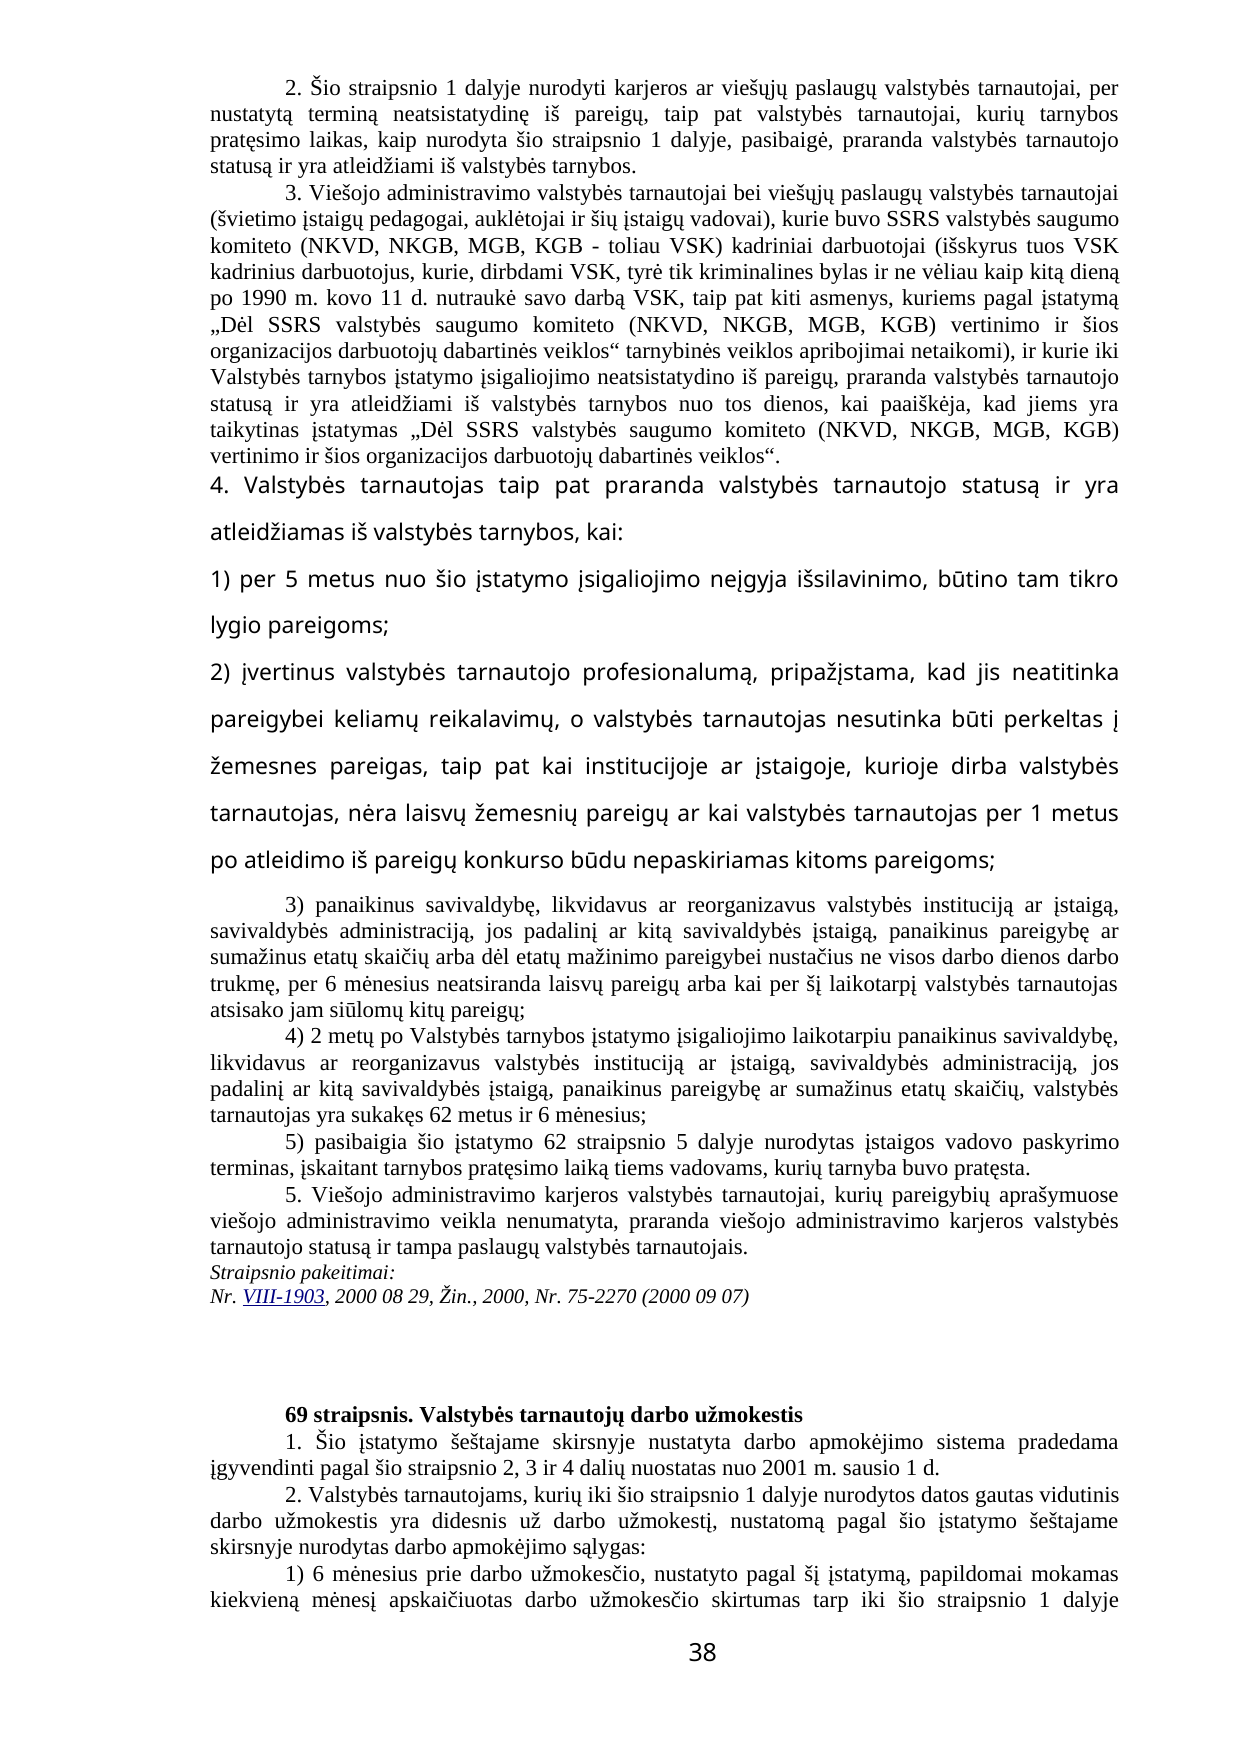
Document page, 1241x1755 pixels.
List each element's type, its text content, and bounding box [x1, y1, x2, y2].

text 4. Valstybės tarnautojas taip pat praranda valstybės tarnautojo statusą ir yra atleidžiamas iš valstybės tarnybos, kai: [210, 469, 1120, 547]
text 1) per 5 metus nuo šio įstatymo įsigaliojimo neįgyja išsilavinimo, būtino tam tikro lygio pareigoms; [210, 563, 1120, 641]
text 5) pasibaigia šio įstatymo 62 straipsnio 5 dalyje nurodytas įstaigos vadovo paskyrimo terminas, įskaitant tarnybos pratęsimo laiką tiems vadovams, kurių tarnyba buvo pratęsta. [210, 1128, 1120, 1181]
text 2. Valstybės tarnautojams, kurių iki šio straipsnio 1 dalyje nurodytos datos gautas vidutinis darbo užmokestis yra didesnis už darbo užmokestį, nustatomą pagal šio įstatymo šeštajame skirsnyje nurodytas darbo apmokėjimo sąlygas: [210, 1481, 1120, 1560]
text 3. Viešojo administravimo valstybės tarnautojai bei viešųjų paslaugų valstybės tarnautojai (švietimo įstaigų pedagogai, auklėtojai ir šių įstaigų vadovai), kurie buvo SSRS valstybės saugumo komiteto (NKVD, NKGB, MGB, KGB - toliau VSK) kadriniai darbuotojai (išskyrus tuos VSK kadrinius darbuotojus, kurie, dirbdami VSK, tyrė tik kriminalines bylas ir ne vėliau kaip kitą dieną po 1990 m. kovo 11 d. nutraukė savo darbą VSK, taip pat kiti asmenys, kuriems pagal įstatymą „Dėl SSRS valstybės saugumo komiteto (NKVD, NKGB, MGB, KGB) vertinimo ir šios organizacijos darbuotojų dabartinės veiklos“ tarnybinės veiklos apribojimai netaikomi), ir kurie iki Valstybės tarnybos įstatymo įsigaliojimo neatsistatydino iš pareigų, praranda valstybės tarnautojo statusą ir yra atleidžiami iš valstybės tarnybos nuo tos dienos, kai paaiškėja, kad jiems yra taikytinas įstatymas „Dėl SSRS valstybės saugumo komiteto (NKVD, NKGB, MGB, KGB) vertinimo ir šios organizacijos darbuotojų dabartinės veiklos“. [210, 179, 1120, 469]
text Nr. VIII-1903, 2000 08 29, Žin., 2000, Nr. 75-2270 (2000 09 07) [210, 1284, 1120, 1308]
text 2) įvertinus valstybės tarnautojo profesionalumą, pripažįstama, kad jis neatitinka pareigybei keliamų reikalavimų, o valstybės tarnautojas nesutinka būti perkeltas į žemesnes pareigas, taip pat kai institucijoje ar įstaigoje, kurioje dirba valstybės tarnautojas, nėra laisvų žemesnių pareigų ar kai valstybės tarnautojas per 1 metus po atleidimo iš pareigų konkurso būdu nepaskiriamas kitoms pareigoms; [210, 656, 1120, 875]
text 5. Viešojo administravimo karjeros valstybės tarnautojai, kurių pareigybių aprašymuose viešojo administravimo veikla nenumatyta, praranda viešojo administravimo karjeros valstybės tarnautojo statusą ir tampa paslaugų valstybės tarnautojais. [210, 1181, 1120, 1260]
text Straipsnio pakeitimai: [210, 1260, 1120, 1284]
text 1) 6 mėnesius prie darbo užmokesčio, nustatyto pagal šį įstatymą, papildomai mokamas kiekvieną mėnesį apskaičiuotas darbo užmokesčio skirtumas tarp iki šio straipsnio 1 dalyje [210, 1560, 1120, 1612]
text 3) panaikinus savivaldybę, likvidavus ar reorganizavus valstybės instituciją ar įstaigą, savivaldybės administraciją, jos padalinį ar kitą savivaldybės įstaigą, panaikinus pareigybę ar sumažinus etatų skaičių arba dėl etatų mažinimo pareigybei nustačius ne visos darbo dienos darbo trukmę, per 6 mėnesius neatsiranda laisvų pareigų arba kai per šį laikotarpį valstybės tarnautojas atsisako jam siūlomų kitų pareigų; [210, 891, 1120, 1022]
text 1. Šio įstatymo šeštajame skirsnyje nustatyta darbo apmokėjimo sistema pradedama įgyvendinti pagal šio straipsnio 2, 3 ir 4 dalių nuostatas nuo 2001 m. sausio 1 d. [210, 1428, 1120, 1481]
text 4) 2 metų po Valstybės tarnybos įstatymo įsigaliojimo laikotarpiu panaikinus savivaldybę, likvidavus ar reorganizavus valstybės instituciją ar įstaigą, savivaldybės administraciją, jos padalinį ar kitą savivaldybės įstaigą, panaikinus pareigybę ar sumažinus etatų skaičių, valstybės tarnautojas yra sukakęs 62 metus ir 6 mėnesius; [210, 1022, 1120, 1128]
text 2. Šio straipsnio 1 dalyje nurodyti karjeros ar viešųjų paslaugų valstybės tarnautojai, per nustatytą terminą neatsistatydinę iš pareigų, taip pat valstybės tarnautojai, kurių tarnybos pratęsimo laikas, kaip nurodyta šio straipsnio 1 dalyje, pasibaigė, praranda valstybės tarnautojo statusą ir yra atleidžiami iš valstybės tarnybos. [210, 73, 1120, 179]
text 69 straipsnis. Valstybės tarnautojų darbo užmokestis [210, 1402, 1120, 1428]
